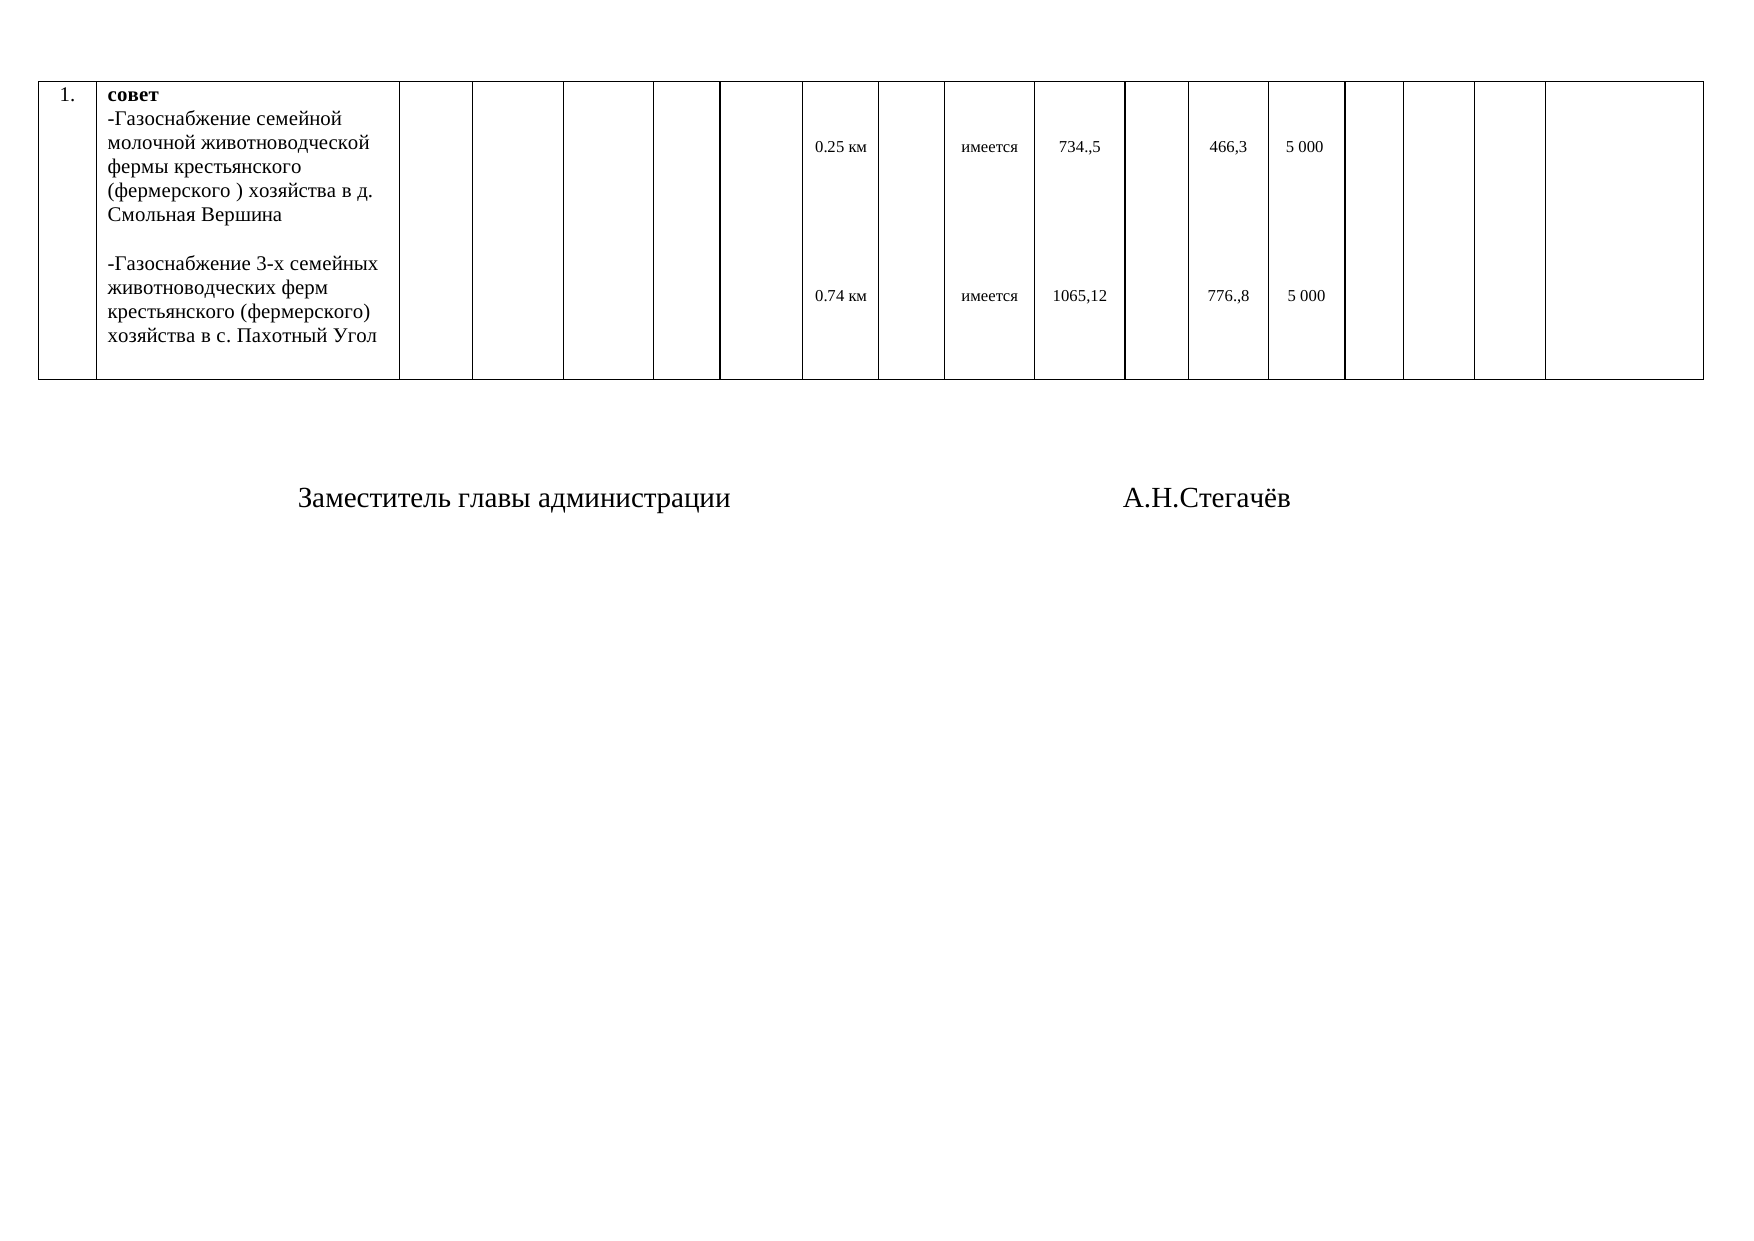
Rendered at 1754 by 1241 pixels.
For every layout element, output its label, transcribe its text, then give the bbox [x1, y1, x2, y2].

table_cell имеется имеется [945, 82, 1034, 379]
table_cell 0.25 км 0.74 км [803, 82, 878, 379]
table_cell [473, 82, 563, 379]
table_cell совет -Газоснабжение семейной молочной животноводческой фермы крестьянского (фермерского ) хозяйства в д. Смольная Вершина -Газоснабжение 3-х семейных животноводческих ферм крестьянского (фермерского) хозяйства в с. Пахотный Угол [97, 82, 399, 379]
table_cell 734.,5 1065,12 [1035, 82, 1124, 379]
table_cell [721, 82, 802, 379]
table_cell [564, 82, 653, 379]
table_cell [1346, 82, 1403, 379]
table_cell [879, 82, 944, 379]
table_cell [400, 82, 472, 379]
table_cell 466,3 776.,8 [1189, 82, 1268, 379]
table_cell 5 000 5 000 [1269, 82, 1344, 379]
table_cell [654, 82, 719, 379]
table_cell [1475, 82, 1545, 379]
table_cell [1546, 82, 1703, 379]
text Заместитель главы администрации А.Н.Стегачёв [88, 480, 1695, 514]
table_cell 1. [39, 82, 96, 379]
table_cell [1126, 82, 1188, 379]
table_cell [1404, 82, 1474, 379]
